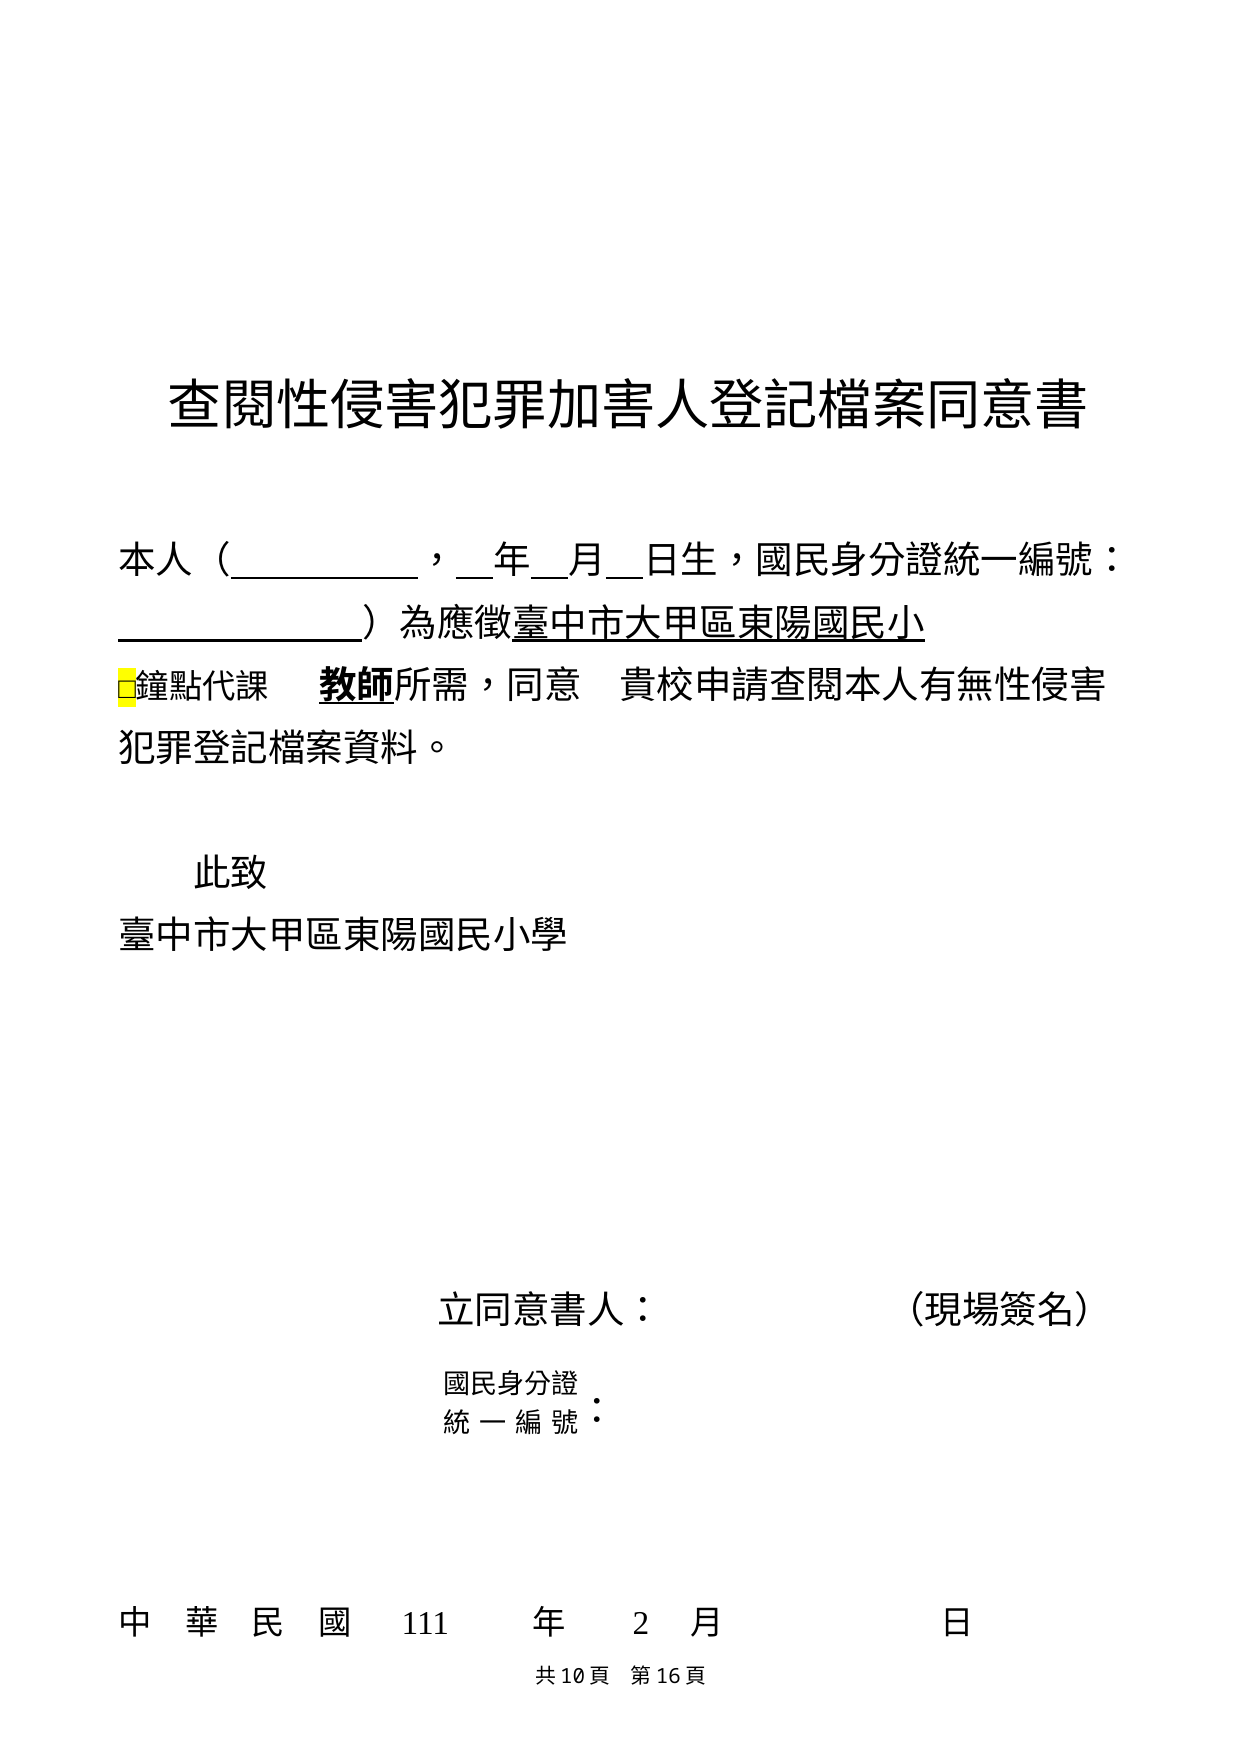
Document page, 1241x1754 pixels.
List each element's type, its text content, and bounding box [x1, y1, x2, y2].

text 臺中市大甲區東陽國民小學 [118, 891, 1122, 953]
text 本人（ ， 年 月 日生，國民身分證統一編號： ）為應徵臺中市大甲區東陽國民小 [118, 516, 1122, 641]
text □鐘點代課 教師所需，同意 貴校申請查閱本人有無性侵害犯罪登記檔案資料。 [118, 641, 1122, 766]
text 查閱性侵害犯罪加害人登記檔案同意書 [118, 328, 1138, 453]
text 此致 [118, 828, 1122, 891]
text 國民身分證統一編號： [118, 1328, 1122, 1453]
text 立同意書人： （現場簽名） [118, 1266, 1122, 1328]
text 中 華 民 國 111 年 2 月 日 [118, 1578, 1122, 1641]
